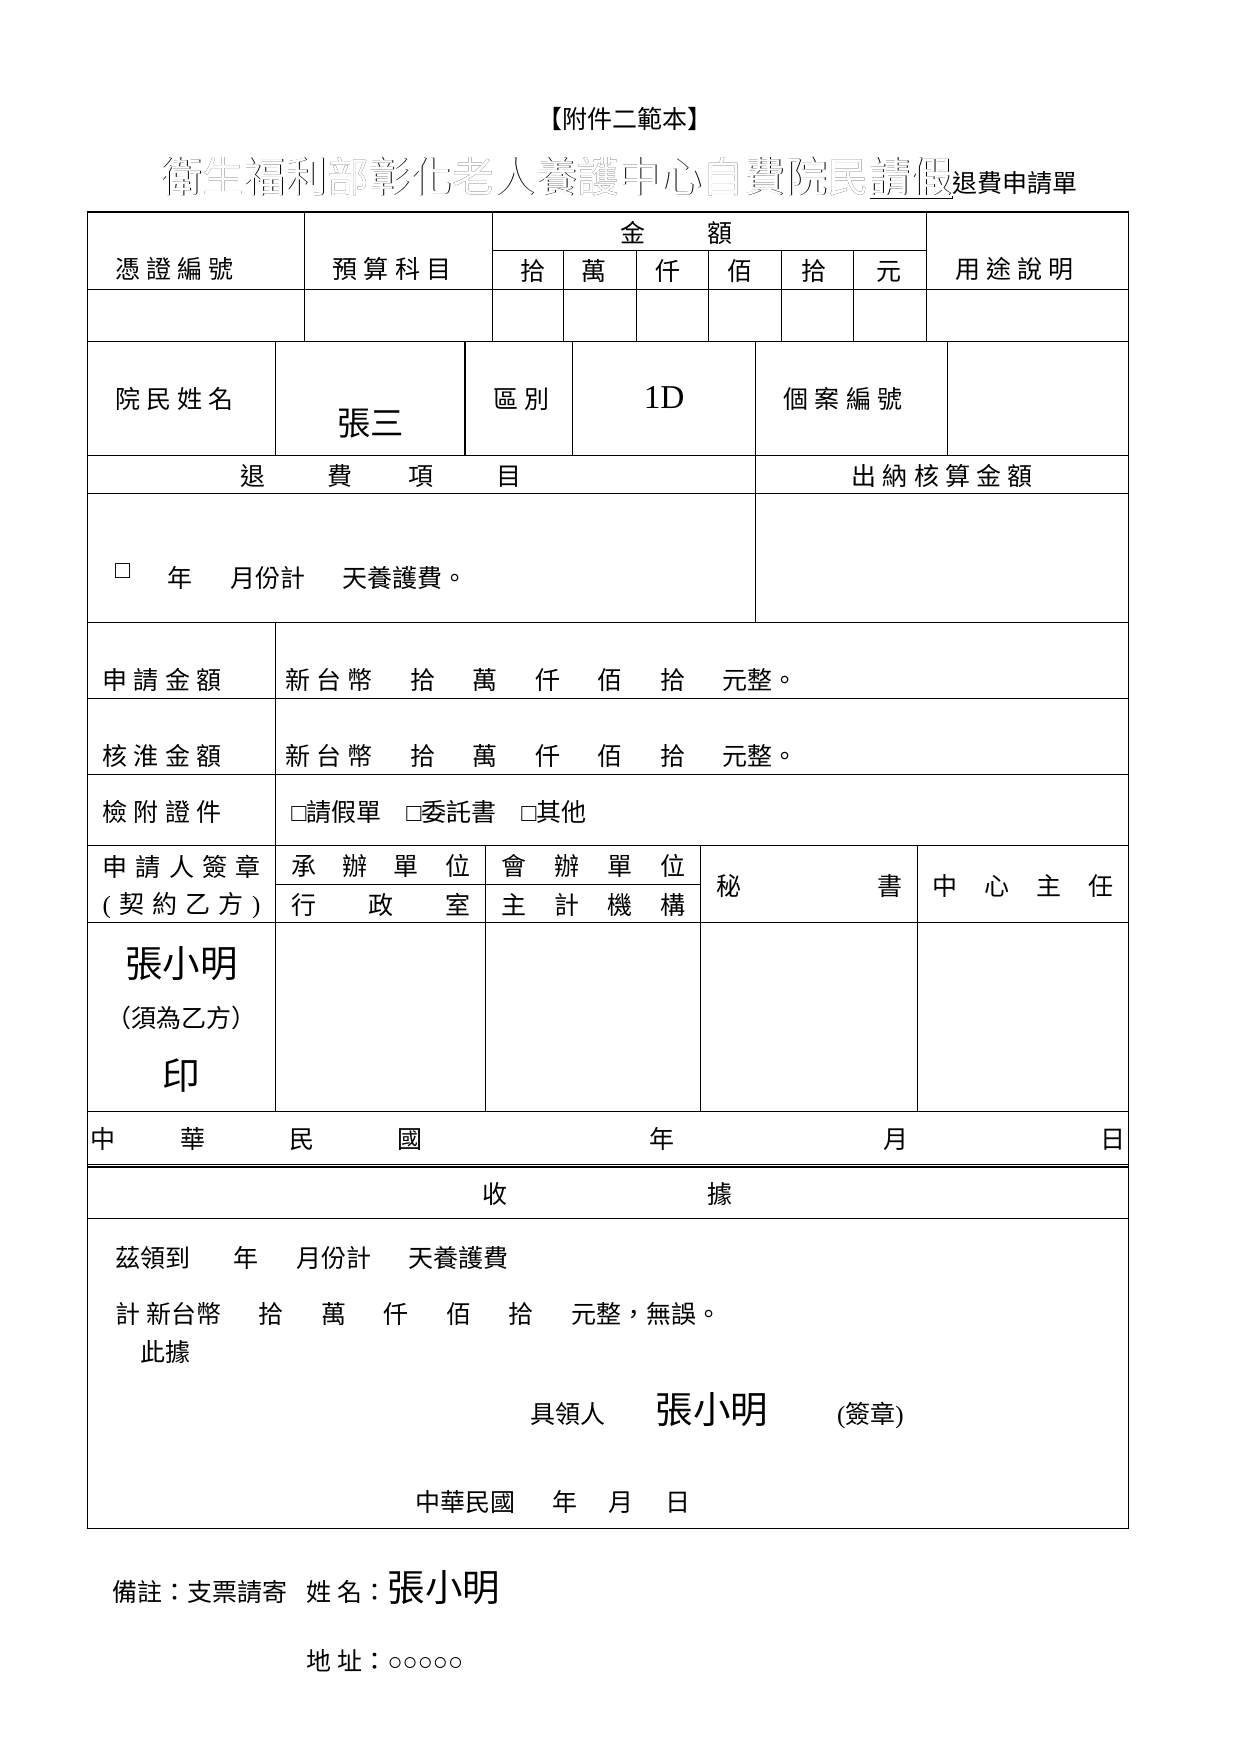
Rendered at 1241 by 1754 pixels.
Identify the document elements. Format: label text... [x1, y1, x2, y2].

table_header 金 額 [493, 213, 926, 250]
table_cell 張三 [276, 342, 464, 455]
table_cell [276, 923, 485, 1111]
table_cell 會辦單位 [486, 846, 700, 883]
table_cell [756, 494, 1128, 622]
table_cell 主計機構 [486, 885, 700, 922]
table_cell 拾 [493, 251, 563, 288]
table_header 預 算 科 目 [305, 213, 492, 288]
text 【附件二範本】 [112, 99, 1125, 136]
table_cell [305, 290, 492, 341]
table_cell [709, 290, 781, 341]
table_cell 收 據 [88, 1168, 1128, 1218]
table_cell 新 台 幣 拾 萬 仟 佰 拾 元整。 [276, 623, 1128, 698]
table_cell [782, 290, 853, 341]
table_cell [88, 290, 304, 341]
table_cell 元 [854, 251, 926, 288]
text 地 址：○○○○○ [112, 1641, 1125, 1679]
table_cell 佰 [709, 251, 781, 288]
table_cell 仟 [637, 251, 708, 288]
text 備註：支票請寄 姓 名：張小明 [112, 1547, 1125, 1622]
table_cell 區 別 [466, 342, 572, 455]
table_cell [854, 290, 926, 341]
table_cell 申請人簽章 (契約乙方) [88, 846, 275, 922]
table_cell [637, 290, 708, 341]
table_cell 拾 [782, 251, 853, 288]
table_cell □ 年 月份計 天養護費。 [88, 494, 755, 622]
table_cell 承辦單位 [276, 846, 485, 883]
table_cell [564, 290, 636, 341]
table_cell 萬 [564, 251, 636, 288]
table_cell [701, 923, 917, 1111]
table_cell 秘書 [701, 846, 917, 922]
table_cell [486, 923, 700, 1111]
table_header 憑 證 編 號 [88, 213, 304, 288]
table_cell [918, 923, 1128, 1111]
table_cell [948, 342, 1128, 455]
table_cell 申 請 金 額 [88, 623, 275, 698]
table_cell 檢 附 證 件 [88, 775, 275, 845]
table_cell 新 台 幣 拾 萬 仟 佰 拾 元整。 [276, 699, 1128, 774]
table_cell 行政室 [276, 885, 485, 922]
table_cell 個 案 編 號 [756, 342, 947, 455]
table_cell [927, 290, 1128, 341]
table_cell 張小明 （須為乙方） 印 [88, 923, 275, 1111]
table_cell 中心主任 [918, 846, 1128, 922]
table_cell 1D [573, 342, 755, 455]
table_header 用 途 說 明 [927, 213, 1128, 288]
table_cell 出 納 核 算 金 額 [756, 456, 1128, 493]
table_cell 退 費 項 目 [88, 456, 755, 493]
table_cell 茲領到 年 月份計 天養護費 計 新台幣 拾 萬 仟 佰 拾 元整，無誤。 此據 具領人 張小明 (簽章) 中華民國 年 月 日 [88, 1219, 1128, 1528]
table_cell 中 華 民 國 年 月 日 [88, 1112, 1128, 1164]
table_cell □請假單 □委託書 □其他 [276, 775, 1128, 845]
table_cell 院 民 姓 名 [88, 342, 275, 455]
table_cell [493, 290, 563, 341]
table_cell 核 淮 金 額 [88, 699, 275, 774]
text 衛生福利部彰化老人養護中心自費院民請假退費申請單 [112, 136, 1125, 211]
